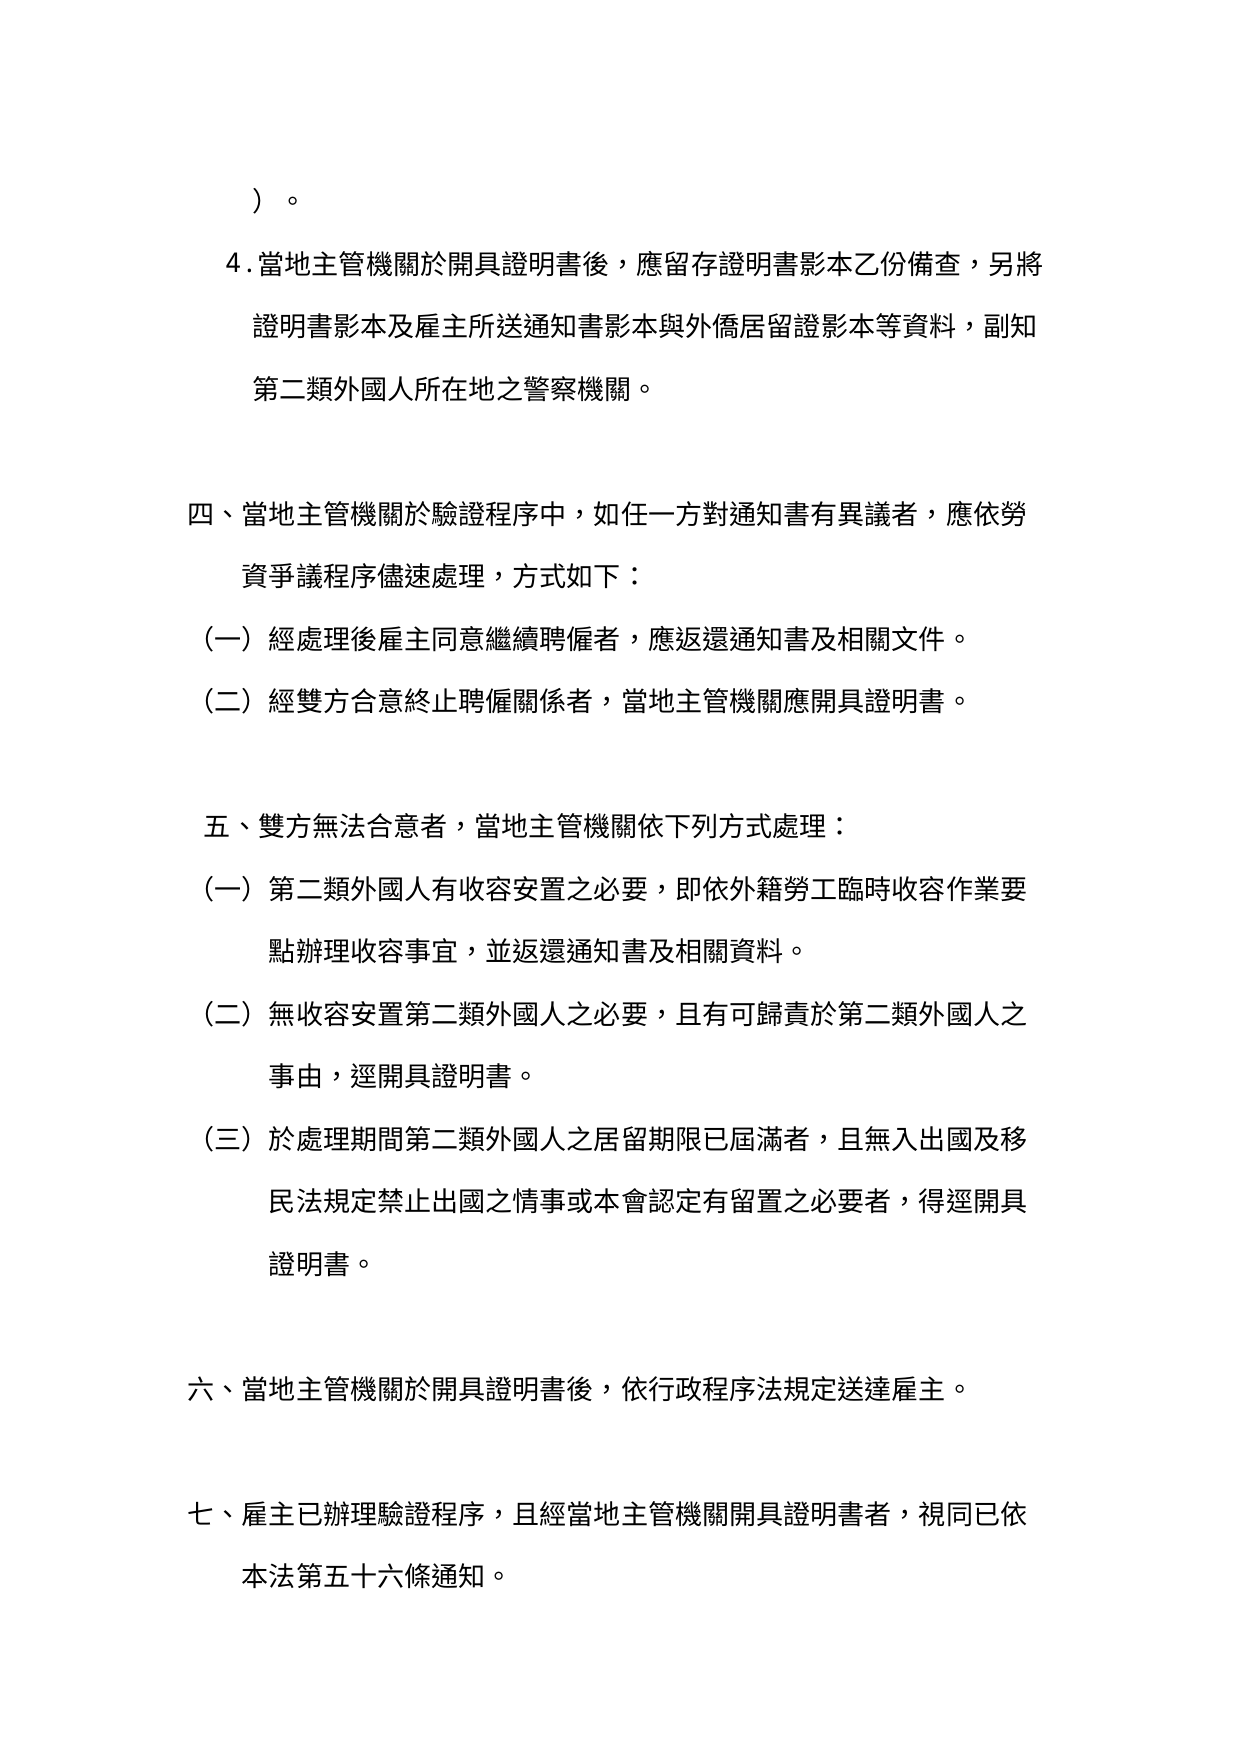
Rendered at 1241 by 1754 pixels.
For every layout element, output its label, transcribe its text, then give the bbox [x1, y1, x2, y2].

text 六、當地主管機關於開具證明書後，依行政程序法規定送達雇主。 [187, 1346, 1053, 1408]
text 4.當地主管機關於開具證明書後，應留存證明書影本乙份備查，另將證明書影本及雇主所送通知書影本與外僑居留證影本等資料，副知第二類外國人所在地之警察機關。 [225, 221, 1053, 408]
text 四、當地主管機關於驗證程序中，如任一方對通知書有異議者，應依勞資爭議程序儘速處理，方式如下： [187, 471, 1053, 596]
text 七、雇主已辦理驗證程序，且經當地主管機關開具證明書者，視同已依本法第五十六條通知。 [187, 1471, 1053, 1596]
text （二）無收容安置第二類外國人之必要，且有可歸責於第二類外國人之事由，逕開具證明書。 [187, 971, 1053, 1096]
text （一）經處理後雇主同意繼續聘僱者，應返還通知書及相關文件。 [187, 596, 1053, 658]
text （一）第二類外國人有收容安置之必要，即依外籍勞工臨時收容作業要點辦理收容事宜，並返還通知書及相關資料。 [187, 846, 1053, 971]
text （二）經雙方合意終止聘僱關係者，當地主管機關應開具證明書。 [187, 658, 1053, 721]
text ）。 [225, 158, 1053, 221]
text （三）於處理期間第二類外國人之居留期限已屆滿者，且無入出國及移民法規定禁止出國之情事或本會認定有留置之必要者，得逕開具證明書。 [187, 1096, 1053, 1283]
text 五、雙方無法合意者，當地主管機關依下列方式處理： [187, 783, 1053, 846]
